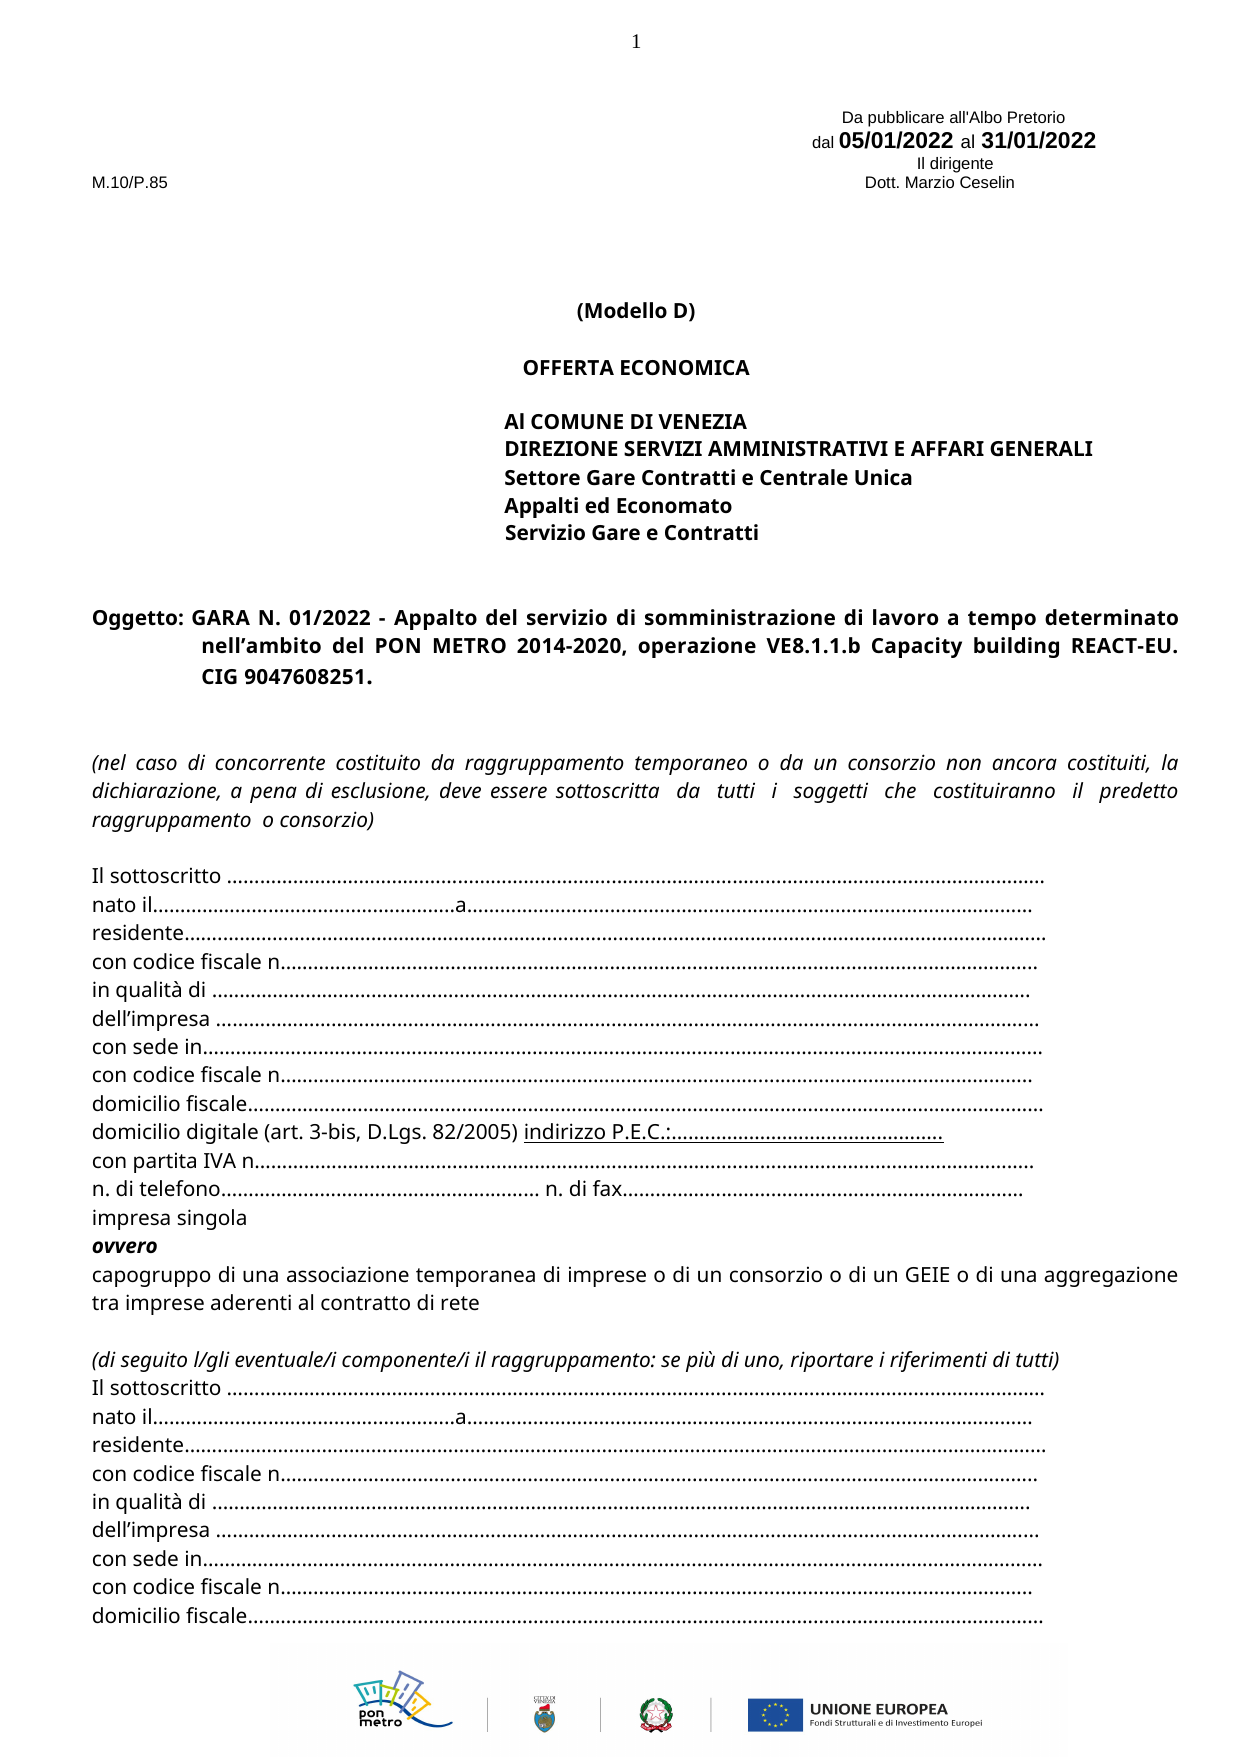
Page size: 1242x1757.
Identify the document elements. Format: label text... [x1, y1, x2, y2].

text residente…….…………………………………………………………………………...……………………………………………………… [92, 1430, 1180, 1459]
text domicilio fiscale…………………………………………………………………………….………………………………………………… [92, 1601, 1180, 1629]
text dell’impresa …………………………………………………………………………………………………………………………………... [92, 1516, 1180, 1544]
text nato il……………………………...…..…………..a…………………..………………………………..…………………………………… [92, 1402, 1180, 1430]
text capogruppo di una associazione temporanea di imprese o di un consorzio o di un GEIE o di una aggregazione tra imprese aderenti al contratto di rete [92, 1260, 1180, 1317]
subtitle Al COMUNE DI VENEZIA [504, 409, 1180, 434]
text con partita IVA n……………………………………………………………………………..…………………………………………….. [92, 1146, 1180, 1174]
list Servizio Gare e Contratti [168, 520, 1180, 546]
text DIREZIONE SERVIZI AMMINISTRATIVI E AFFARI GENERALI [504, 434, 1180, 463]
text nato il……………………………...…..…………..a…………………..………………………………..…………………………………… [92, 890, 1180, 918]
text con codice fiscale n……………………………………………………………………………...……………………………………….. [92, 1572, 1180, 1601]
text in qualità di ..…………………………………….……………………………………...……………………………………….…………. [92, 975, 1180, 1004]
text in qualità di ..…………………………………….……………………………………...……………………………………….…………. [92, 1487, 1180, 1516]
text (di seguito l/gli eventuale/i componente/i il raggruppamento: se più di uno, riportare i riferimenti di tutti) [92, 1345, 1180, 1373]
text domicilio fiscale…………………………………………………………………………….………………………………………………… [92, 1089, 1180, 1117]
text residente…….…………………………………………………………………………...……………………………………………………… [92, 918, 1180, 947]
text Settore Gare Contratti e Centrale Unica [504, 463, 1180, 491]
text dell’impresa …………………………………………………………………………………………………………………………………... [92, 1004, 1180, 1032]
text ovvero [92, 1231, 1180, 1260]
text con codice fiscale n………………………………………………………………….…………………………………………………….. [92, 947, 1180, 975]
picture [269, 1643, 1069, 1757]
text con sede in…………………………………………………………………………………...………………………………………………… [92, 1032, 1180, 1061]
text Oggetto: GARA N. 01/2022 - Appalto del servizio di somministrazione di lavoro a tempo determinato nell’ambito del PON METRO 2014-2020, operazione VE8.1.1.b Capacity building REACT-EU. CIG 9047608251. [92, 603, 1180, 691]
text Il sottoscritto ……………………………………………………………..…………………………………………………………………… [92, 862, 1180, 890]
text con codice fiscale n………………………………………………………………….…………………………………………………….. [92, 1459, 1180, 1487]
text Il sottoscritto ……………………………………………………………..…………………………………………………………………… [92, 1373, 1180, 1402]
text OFFERTA ECONOMICA [92, 353, 1180, 381]
text n. di telefono………………………...……………….……… n. di fax………………...…….……………………………………… [92, 1174, 1180, 1203]
text (nel caso di concorrente costituito da raggruppamento temporaneo o da un consorzio non ancora costituiti, la dichiarazione, a pena di esclusione, deve essere sottoscritta da tutti i soggetti che costituiranno il predetto raggruppamento o consorzio) [92, 748, 1180, 833]
text (Modello D) [92, 296, 1180, 324]
text con codice fiscale n……………………………………………………………………………...……………………………………….. [92, 1061, 1180, 1089]
text Appalti ed Economato [504, 491, 1180, 520]
text con sede in…………………………………………………………………………………...………………………………………………… [92, 1544, 1180, 1572]
text impresa singola [92, 1203, 1180, 1231]
text domicilio digitale (art. 3-bis, D.Lgs. 82/2005) indirizzo P.E.C.:........…………….......................... [92, 1117, 1180, 1146]
